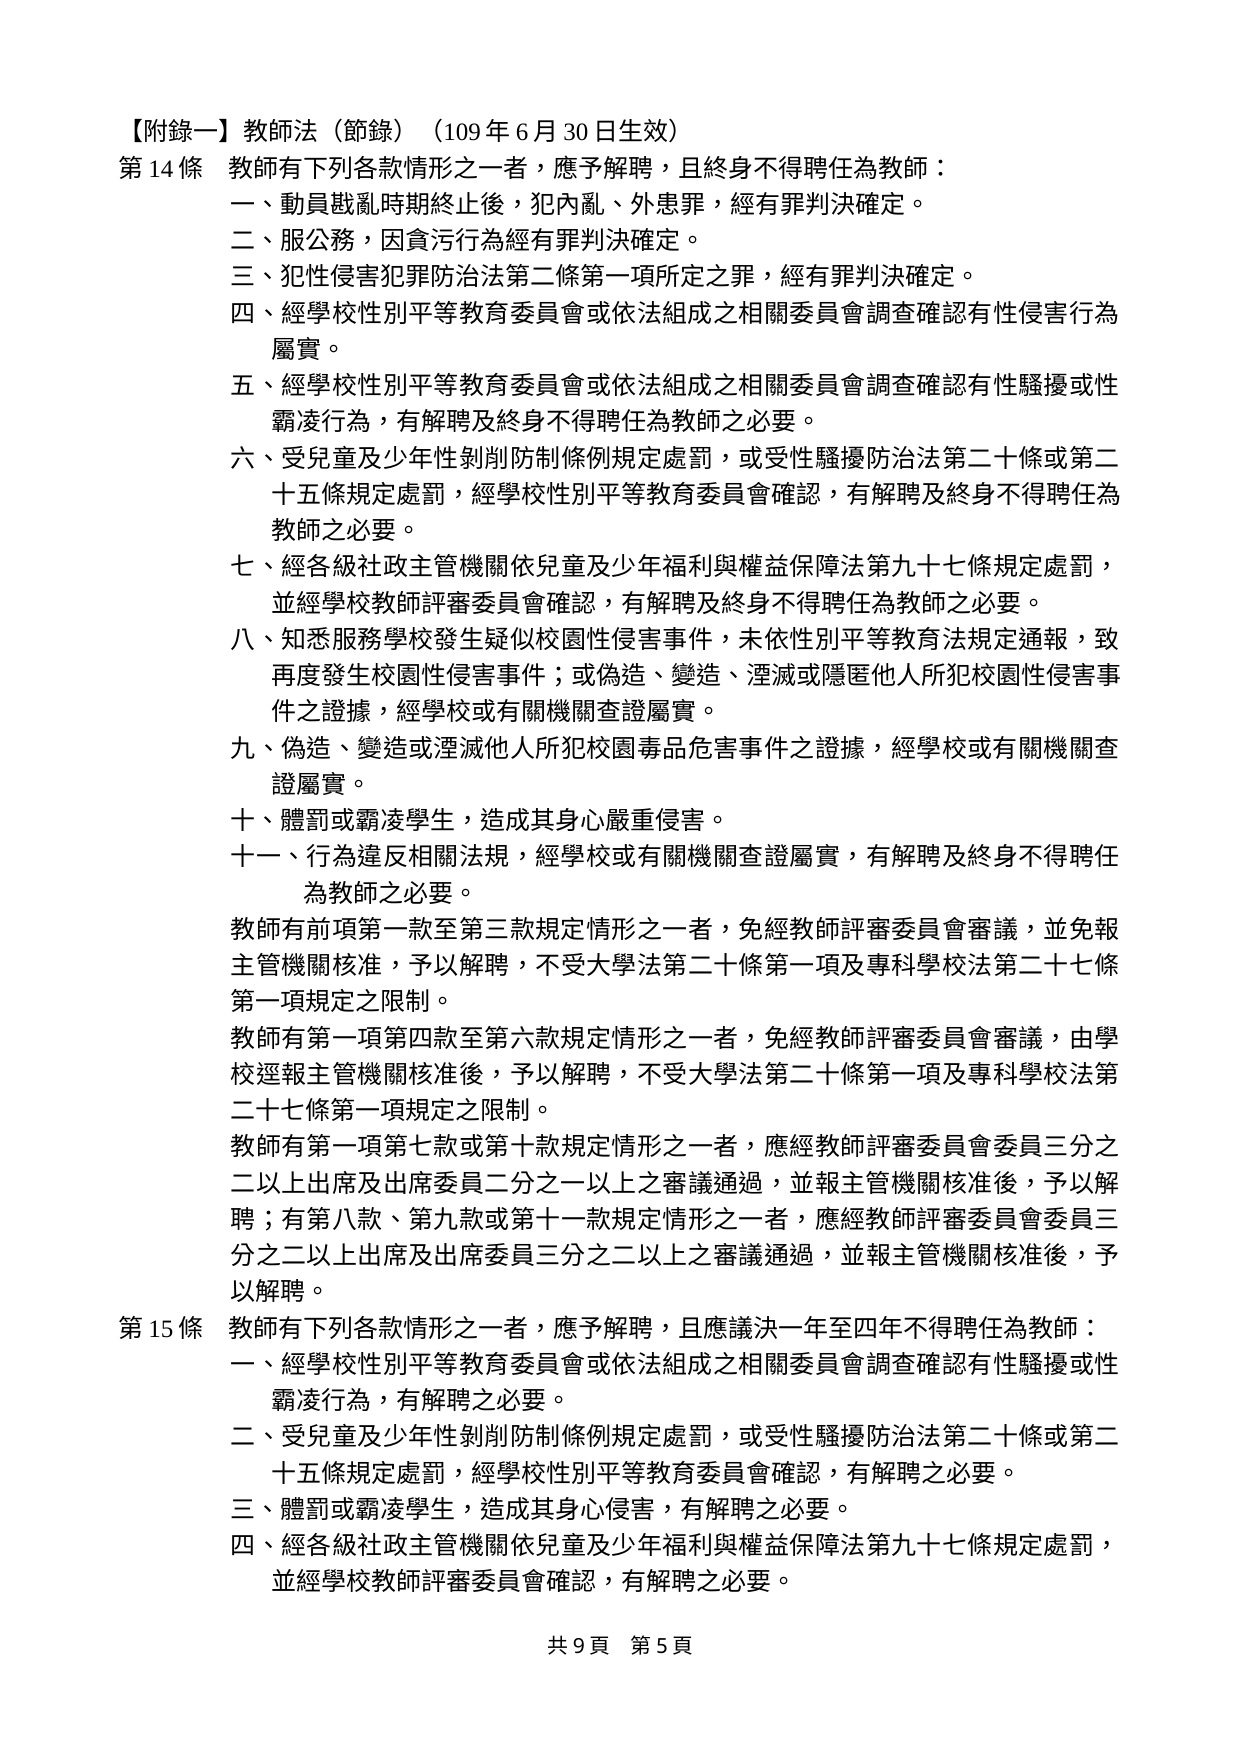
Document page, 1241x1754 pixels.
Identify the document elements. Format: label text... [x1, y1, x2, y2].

text 十、體罰或霸凌學生，造成其身心嚴重侵害。 [230, 801, 1122, 837]
text 二、服公務，因貪污行為經有罪判決確定。 [230, 221, 1122, 257]
text 第15條 教師有下列各款情形之一者，應予解聘，且應議決一年至四年不得聘任為教師： [118, 1308, 1122, 1344]
text 六、受兒童及少年性剝削防制條例規定處罰，或受性騷擾防治法第二十條或第二十五條規定處罰，經學校性別平等教育委員會確認，有解聘及終身不得聘任為教師之必要。 [230, 438, 1122, 547]
text 二、受兒童及少年性剝削防制條例規定處罰，或受性騷擾防治法第二十條或第二十五條規定處罰，經學校性別平等教育委員會確認，有解聘之必要。 [230, 1417, 1122, 1489]
text 四、經學校性別平等教育委員會或依法組成之相關委員會調查確認有性侵害行為屬實。 [230, 293, 1122, 366]
text 一、經學校性別平等教育委員會或依法組成之相關委員會調查確認有性騷擾或性霸凌行為，有解聘之必要。 [230, 1344, 1122, 1417]
text 八、知悉服務學校發生疑似校園性侵害事件，未依性別平等教育法規定通報，致再度發生校園性侵害事件；或偽造、變造、湮滅或隱匿他人所犯校園性侵害事件之證據，經學校或有關機關查證屬實。 [230, 619, 1122, 728]
text 教師有第一項第四款至第六款規定情形之一者，免經教師評審委員會審議，由學校逕報主管機關核准後，予以解聘，不受大學法第二十條第一項及專科學校法第二十七條第一項規定之限制。 [230, 1018, 1122, 1127]
text 九、偽造、變造或湮滅他人所犯校園毒品危害事件之證據，經學校或有關機關查證屬實。 [230, 728, 1122, 801]
text 第14條 教師有下列各款情形之一者，應予解聘，且終身不得聘任為教師： [118, 148, 1122, 184]
text 教師有第一項第七款或第十款規定情形之一者，應經教師評審委員會委員三分之二以上出席及出席委員二分之一以上之審議通過，並報主管機關核准後，予以解聘；有第八款、第九款或第十一款規定情形之一者，應經教師評審委員會委員三分之二以上出席及出席委員三分之二以上之審議通過，並報主管機關核准後，予以解聘。 [230, 1127, 1122, 1308]
text 七、經各級社政主管機關依兒童及少年福利與權益保障法第九十七條規定處罰，並經學校教師評審委員會確認，有解聘及終身不得聘任為教師之必要。 [230, 547, 1122, 619]
text 【附錄一】教師法（節錄）（109年6月30日生效） [118, 112, 1122, 148]
text 教師有前項第一款至第三款規定情形之一者，免經教師評審委員會審議，並免報主管機關核准，予以解聘，不受大學法第二十條第一項及專科學校法第二十七條第一項規定之限制。 [230, 909, 1122, 1018]
text 十一、行為違反相關法規，經學校或有關機關查證屬實，有解聘及終身不得聘任為教師之必要。 [230, 837, 1122, 909]
text 五、經學校性別平等教育委員會或依法組成之相關委員會調查確認有性騷擾或性霸凌行為，有解聘及終身不得聘任為教師之必要。 [230, 366, 1122, 438]
text 三、犯性侵害犯罪防治法第二條第一項所定之罪，經有罪判決確定。 [230, 257, 1122, 293]
text 三、體罰或霸凌學生，造成其身心侵害，有解聘之必要。 [230, 1489, 1122, 1526]
text 四、經各級社政主管機關依兒童及少年福利與權益保障法第九十七條規定處罰，並經學校教師評審委員會確認，有解聘之必要。 [230, 1526, 1122, 1598]
text 一、動員戡亂時期終止後，犯內亂、外患罪，經有罪判決確定。 [230, 184, 1122, 221]
